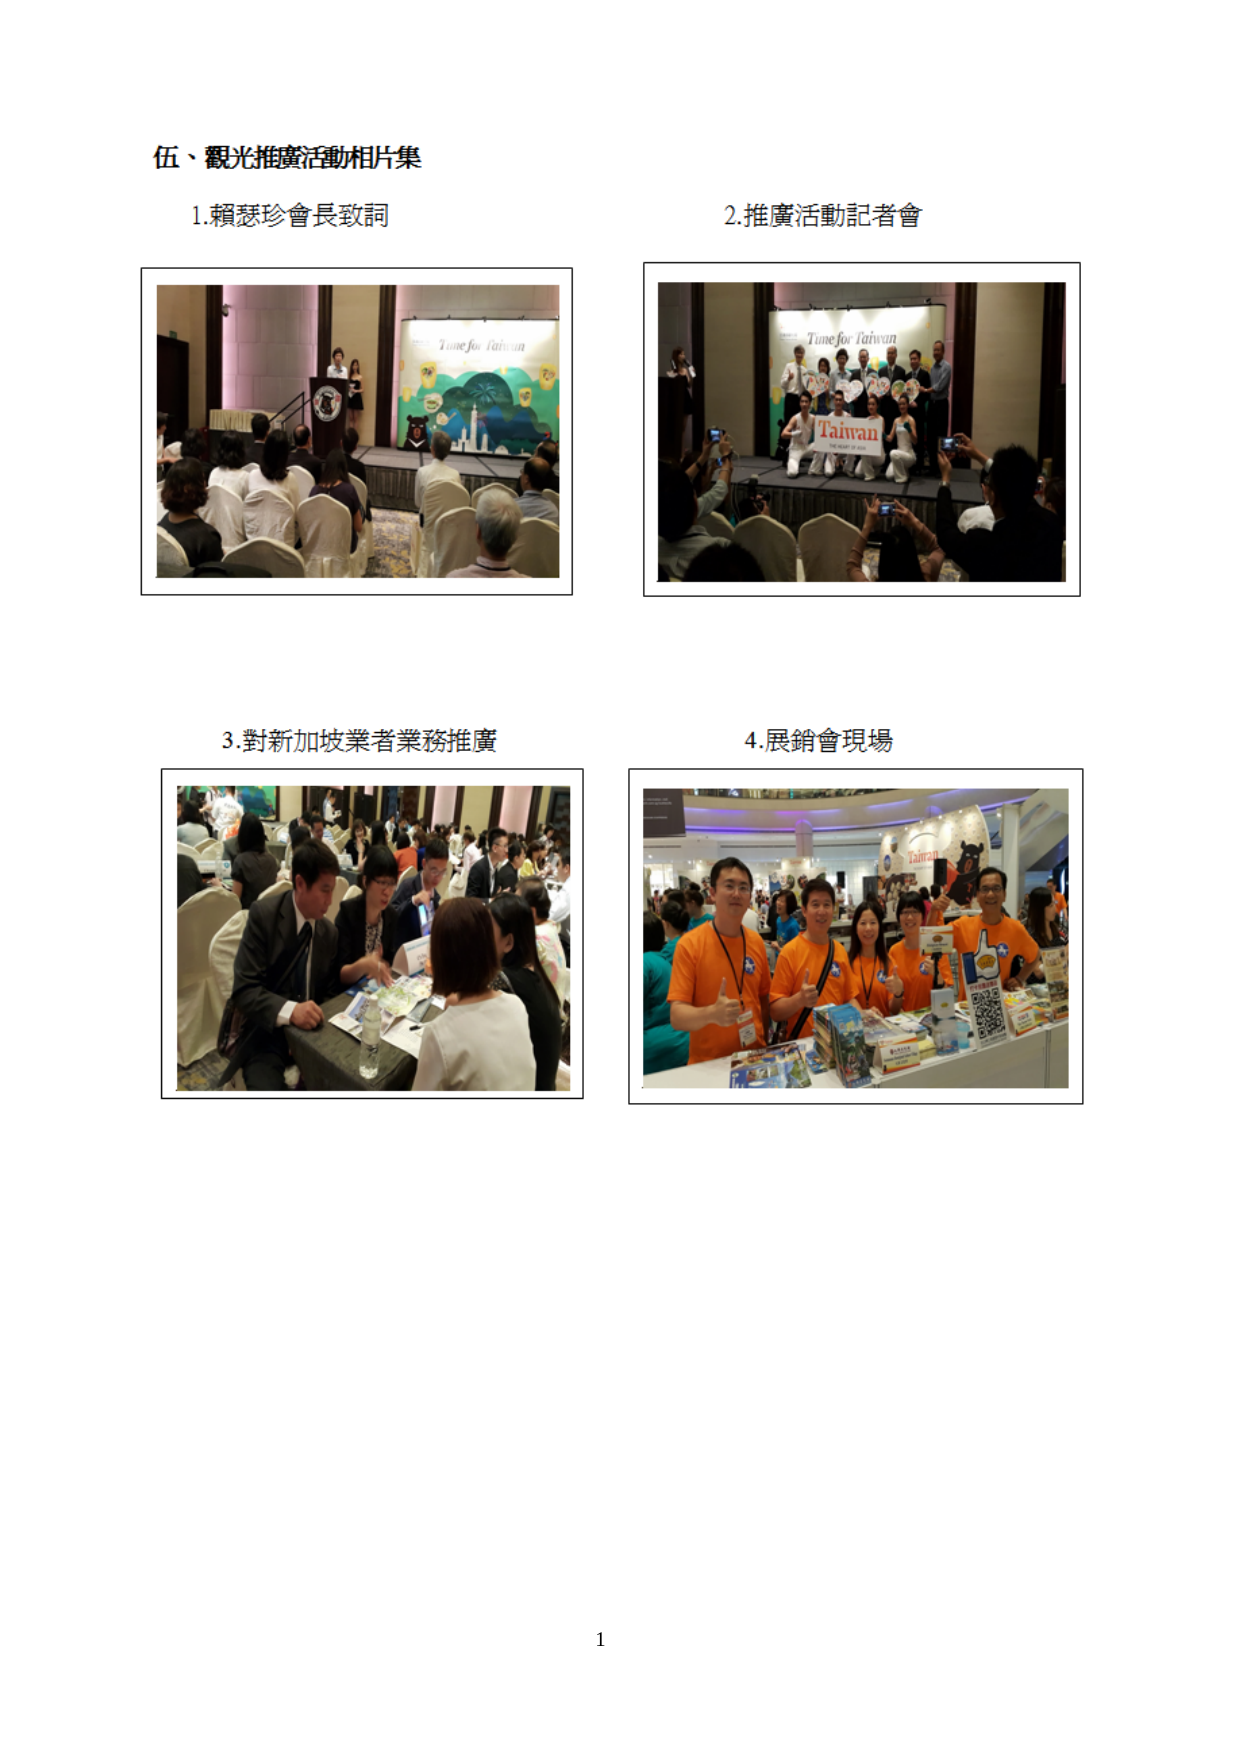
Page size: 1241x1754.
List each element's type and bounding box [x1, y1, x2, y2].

picture [103, 115, 1108, 1156]
